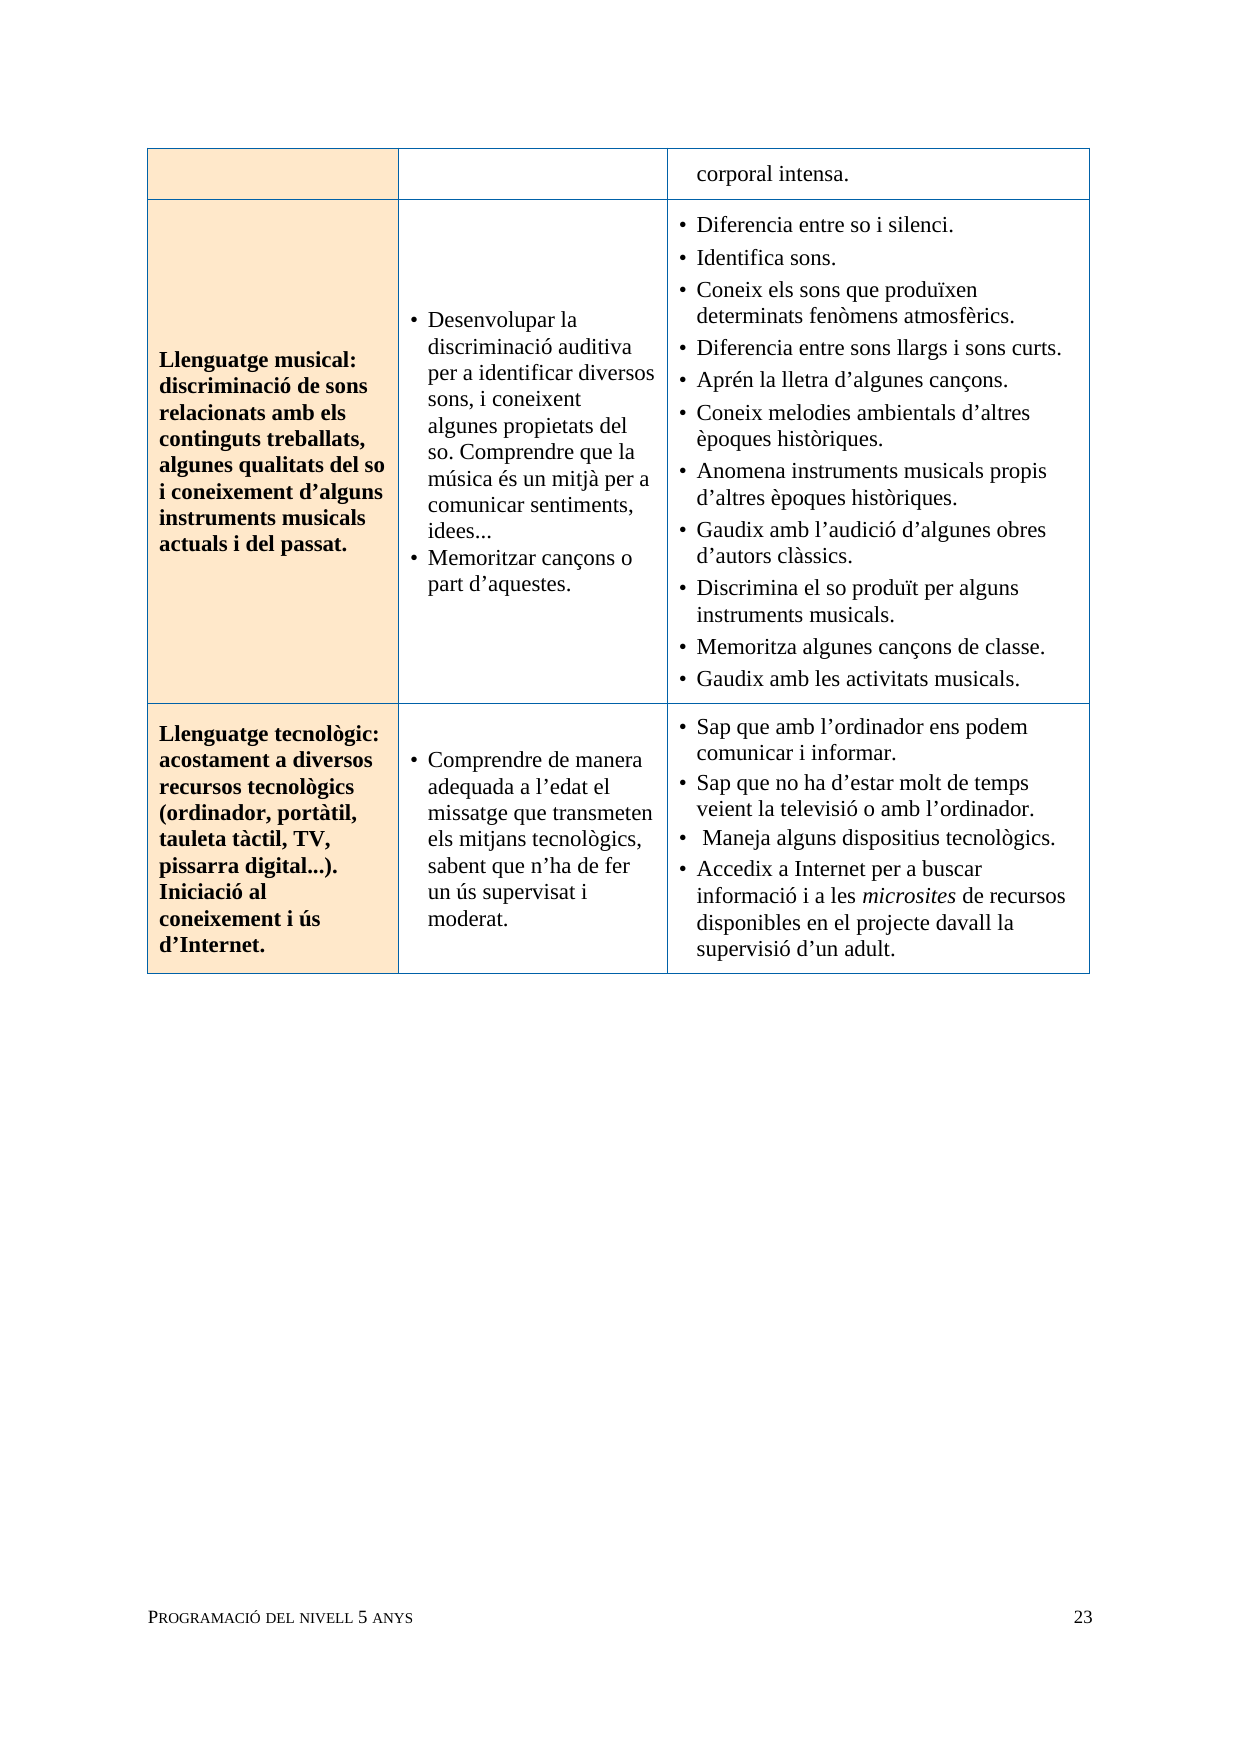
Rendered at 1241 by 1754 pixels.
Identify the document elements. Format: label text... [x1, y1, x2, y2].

table_cell • Sap que amb l’ordinador ens podem comunicar i informar. • Sap que no ha d’estar molt de temps veient la televisió o amb l’ordinador. • Maneja alguns dispositius tecnològics. • Accedix a Internet per a buscar informació i a les microsites de recursos disponibles en el projecte davall la supervisió d’un adult. [668, 704, 1089, 973]
table_cell Llenguatge tecnològic: acostament a diversos recursos tecnològics (ordinador, portàtil, tauleta tàctil, TV, pissarra digital...). Iniciació al coneixement i ús d’Internet. [148, 704, 398, 973]
table_cell • Diferencia entre so i silenci. • Identifica sons. • Coneix els sons que produïxen determinats fenòmens atmosfèrics. • Diferencia entre sons llargs i sons curts. • Aprén la lletra d’algunes cançons. • Coneix melodies ambientals d’altres èpoques històriques. • Anomena instruments musicals propis d’altres èpoques històriques. • Gaudix amb l’audició d’algunes obres d’autors clàssics. • Discrimina el so produït per alguns instruments musicals. • Memoritza algunes cançons de classe. • Gaudix amb les activitats musicals. [668, 200, 1089, 703]
table_cell corporal intensa. [668, 149, 1089, 199]
table_cell [399, 149, 667, 199]
table_cell • Comprendre de manera adequada a l’edat el missatge que transmeten els mitjans tecnològics, sabent que n’ha de fer un ús supervisat i moderat. [399, 704, 667, 973]
table_cell [148, 149, 398, 199]
table_cell Llenguatge musical: discriminació de sons relacionats amb els continguts treballats, algunes qualitats del so i coneixement d’alguns instruments musicals actuals i del passat. [148, 200, 398, 703]
table_cell • Desenvolupar la discriminació auditiva per a identificar diversos sons, i coneixent algunes propietats del so. Comprendre que la música és un mitjà per a comunicar sentiments, idees... • Memoritzar cançons o part d’aquestes. [399, 200, 667, 703]
